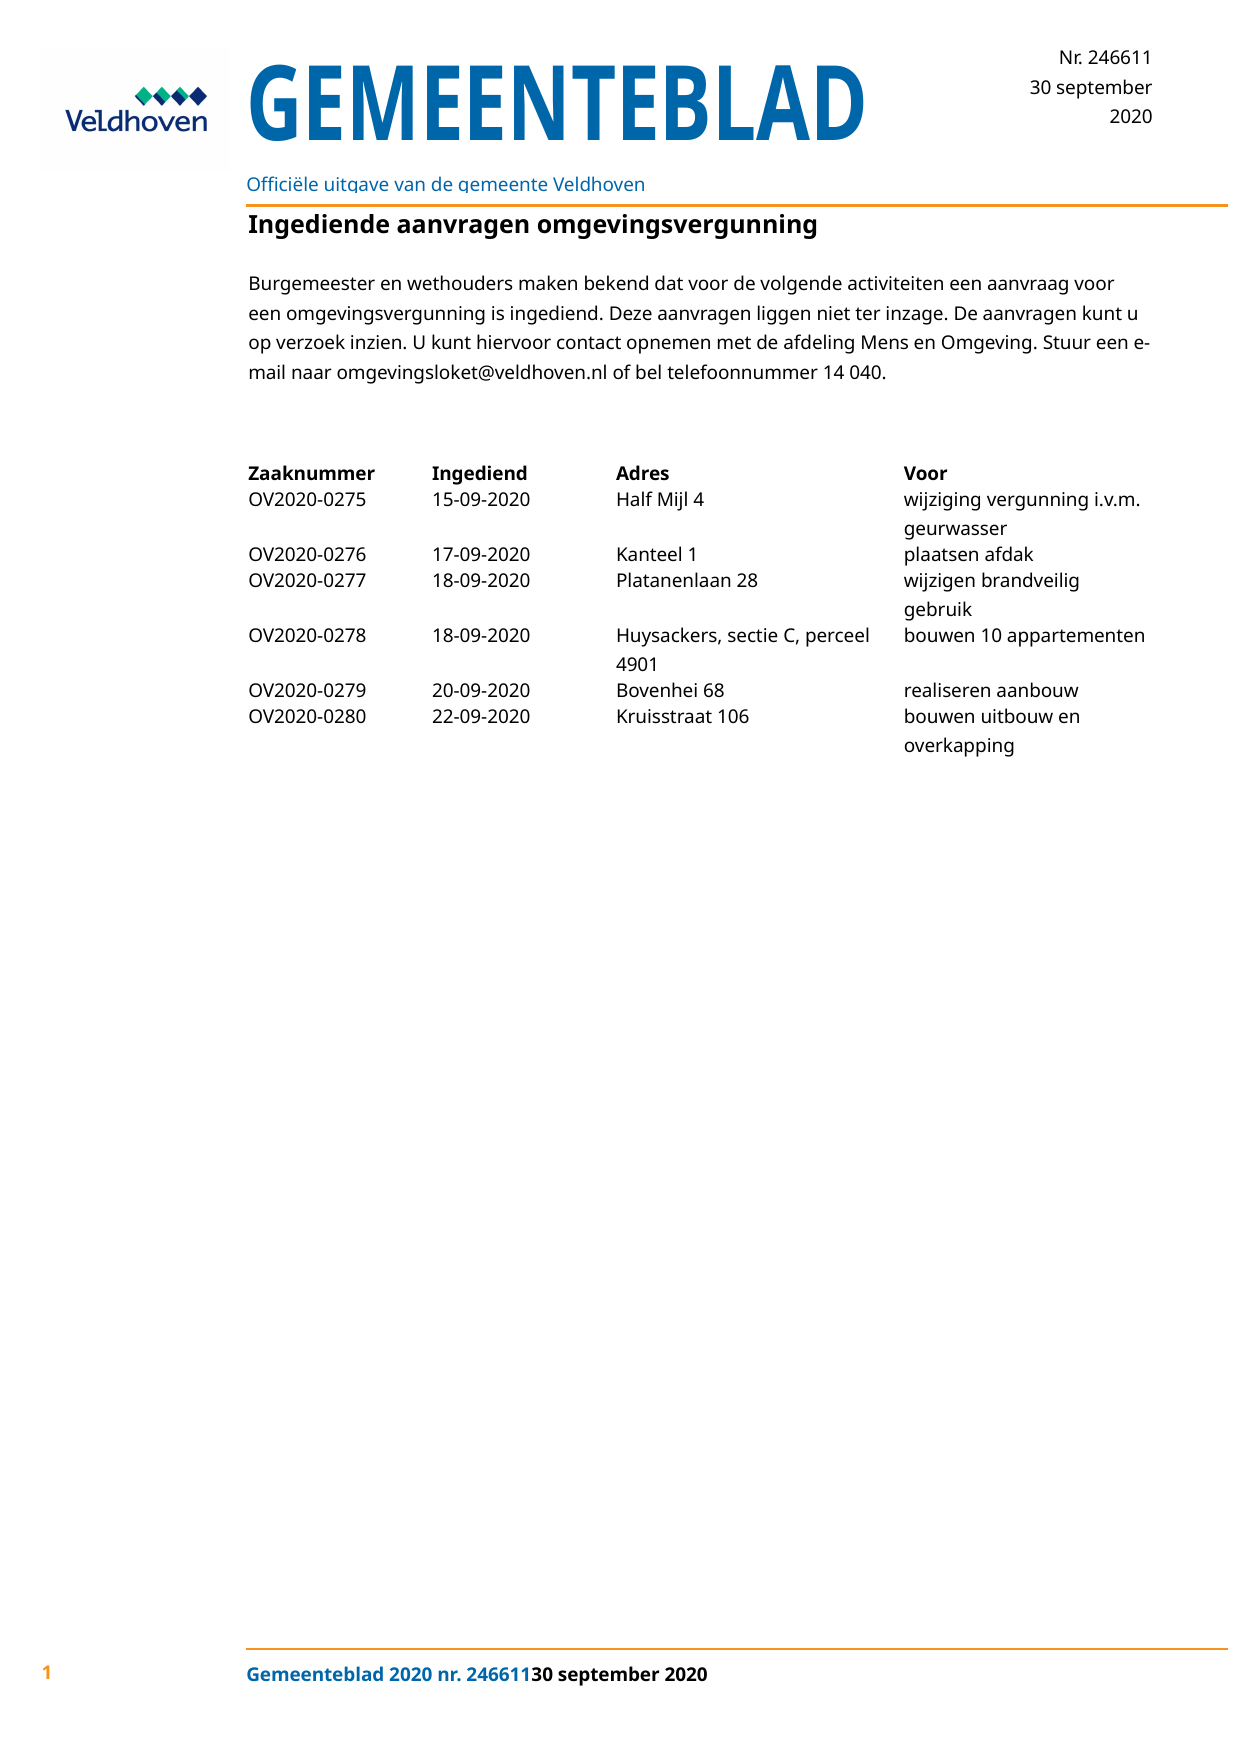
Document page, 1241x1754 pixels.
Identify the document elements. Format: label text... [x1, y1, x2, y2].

table_cell wijzigen brandveilig gebruik [904, 567, 1152, 622]
table_cell 20-09-2020 [432, 678, 616, 703]
table_header Zaaknummer [248, 460, 432, 486]
table_cell OV2020-0277 [248, 567, 432, 622]
text Ingediende aanvragen omgevingsvergunning [248, 207, 1152, 241]
table_cell bouwen 10 appartementen [904, 622, 1152, 677]
picture [41, 47, 231, 172]
table_cell bouwen uitbouw en overkapping [904, 703, 1152, 758]
table_cell Half Mijl 4 [616, 486, 904, 541]
table_cell OV2020-0278 [248, 622, 432, 677]
table_cell 15-09-2020 [432, 486, 616, 541]
text Burgemeester en wethouders maken bekend dat voor de volgende activiteiten een aanvraag voor een omgevingsvergunning is ingediend. Deze aanvragen liggen niet ter inzage. De aanvragen kunt u op verzoek inzien. U kunt hiervoor contact opnemen met de afdeling Mens en Omgeving. Stuur een e-mail naar omgevingsloket@veldhoven.nl of bel telefoonnummer 14 040. [248, 270, 1152, 385]
table_cell OV2020-0279 [248, 678, 432, 703]
table_cell Kruisstraat 106 [616, 703, 904, 758]
table_header Voor [904, 460, 1152, 486]
table_cell Kanteel 1 [616, 541, 904, 567]
table_cell OV2020-0275 [248, 486, 432, 541]
table_cell Huysackers, sectie C, perceel 4901 [616, 622, 904, 677]
table_cell realiseren aanbouw [904, 678, 1152, 703]
table_cell 18-09-2020 [432, 567, 616, 622]
table_cell 17-09-2020 [432, 541, 616, 567]
table_cell wijziging vergunning i.v.m. geurwasser [904, 486, 1152, 541]
table_cell Bovenhei 68 [616, 678, 904, 703]
table_cell plaatsen afdak [904, 541, 1152, 567]
table_cell 18-09-2020 [432, 622, 616, 677]
table_header Ingediend [432, 460, 616, 486]
table_cell 22-09-2020 [432, 703, 616, 758]
table_cell OV2020-0280 [248, 703, 432, 758]
table_cell OV2020-0276 [248, 541, 432, 567]
table_header Adres [616, 460, 904, 486]
table_cell Platanenlaan 28 [616, 567, 904, 622]
